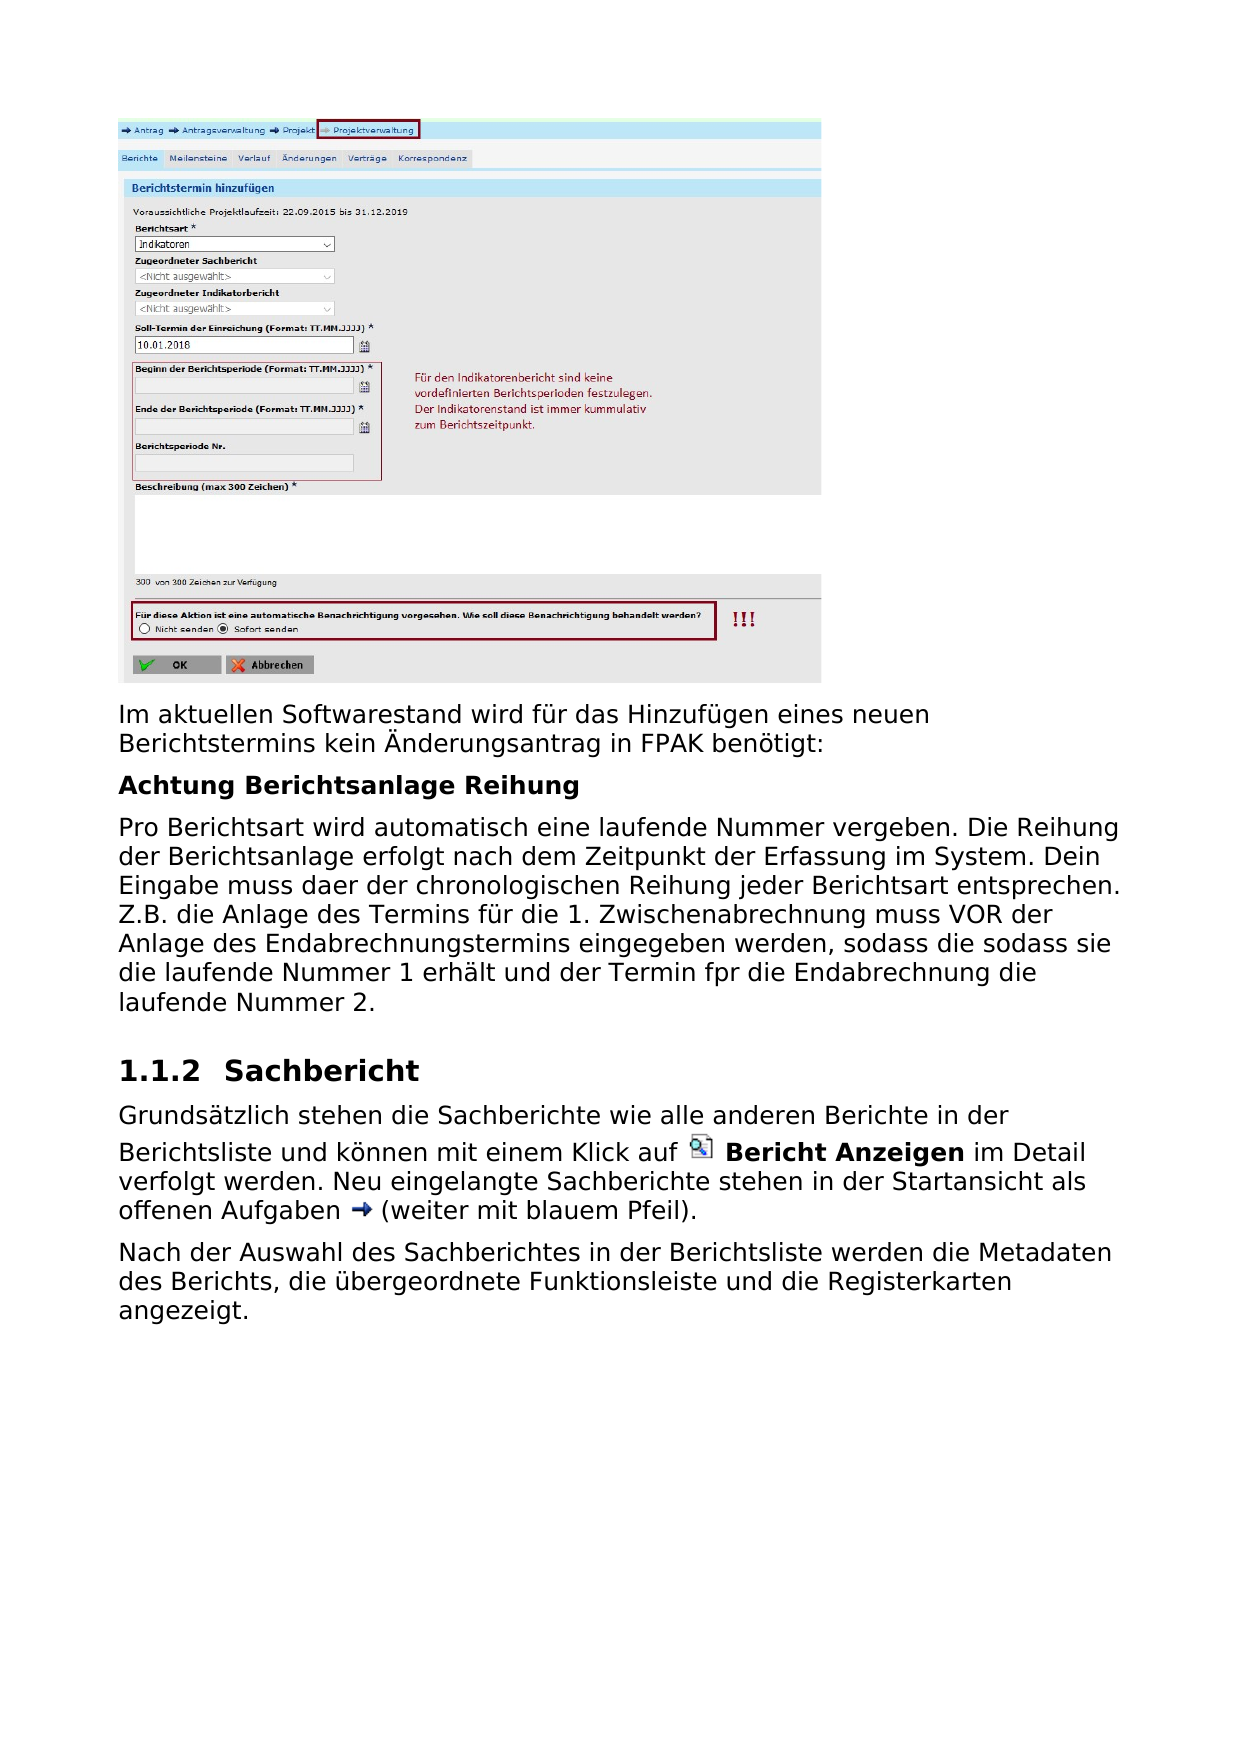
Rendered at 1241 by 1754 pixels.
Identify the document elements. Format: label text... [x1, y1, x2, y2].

text Nach der Auswahl des Sachberichtes in der Berichtsliste werden die Metadaten des Berichts, die übergeordnete Funktionsleiste und die Registerkarten angezeigt. [118, 1238, 1122, 1326]
text Pro Berichtsart wird automatisch eine laufende Nummer vergeben. Die Reihung der Berichtsanlage erfolgt nach dem Zeitpunkt der Erfassung im System. Dein Eingabe muss daer der chronologischen Reihung jeder Berichtsart entsprechen. Z.B. die Anlage des Termins für die 1. Zwischenabrechnung muss VOR der Anlage des Endabrechnungstermins eingegeben werden, sodass die sodass sie die laufende Nummer 1 erhält und der Termin fpr die Endabrechnung die laufende Nummer 2. [118, 813, 1122, 1017]
text Grundsätzlich stehen die Sachberichte wie alle anderen Berichte in der Berichtsliste und können mit einem Klick auf Bericht Anzeigen im Detail verfolgt werden. Neu eingelangte Sachberichte stehen in der Startansicht als offenen Aufgaben (weiter mit blauem Pfeil). [118, 1101, 1122, 1226]
picture [349, 1199, 373, 1220]
picture [685, 1130, 718, 1162]
subtitle Sachbericht [118, 1054, 1122, 1088]
text Achtung Berichtsanlage Reihung [118, 771, 1122, 800]
text Im aktuellen Softwarestand wird für das Hinzufügen eines neuen Berichtstermins kein Änderungsantrag in FPAK benötigt: [118, 700, 1122, 758]
picture [118, 118, 822, 688]
